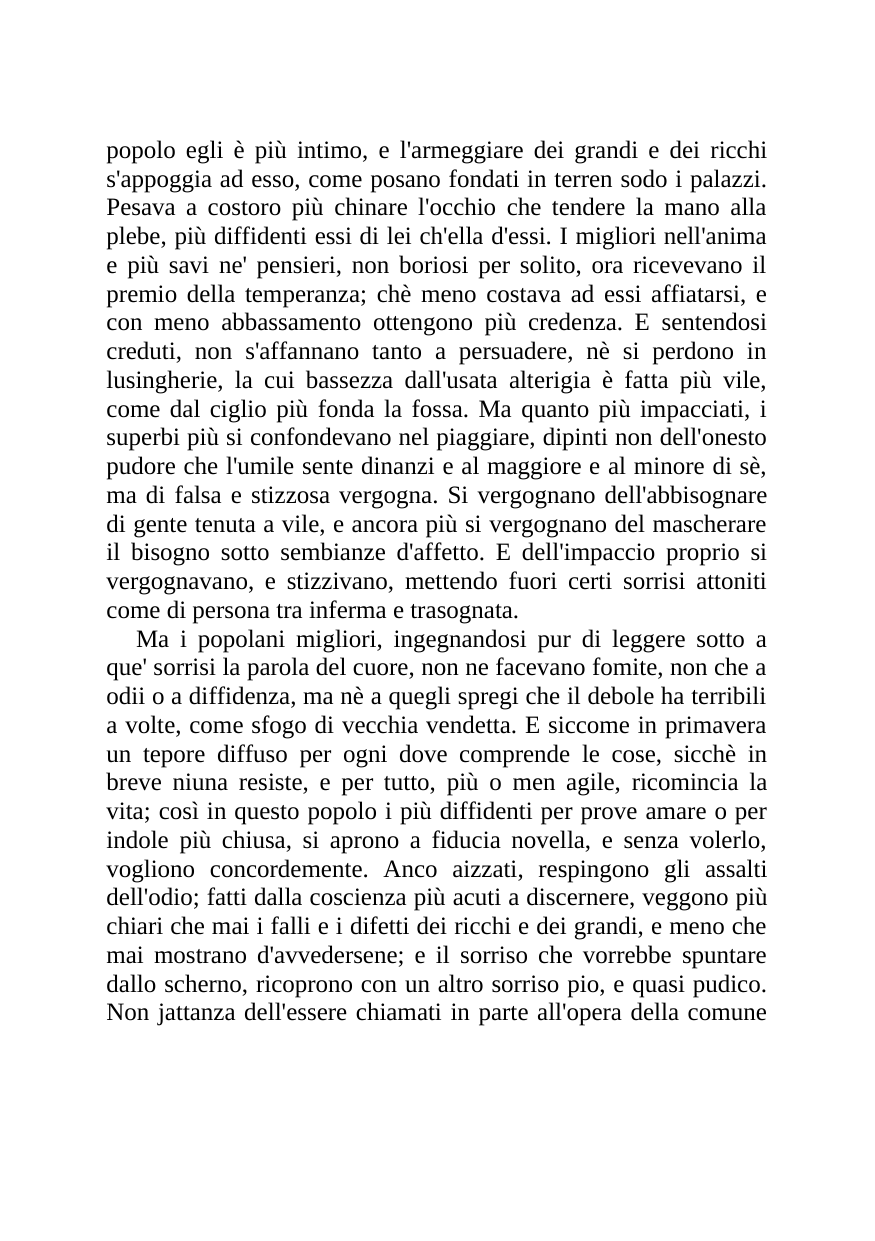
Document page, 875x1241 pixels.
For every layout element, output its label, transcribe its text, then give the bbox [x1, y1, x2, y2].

text Ma i popolani migliori, ingegnandosi pur di leggere sotto a que' sorrisi la parola del cuore, non ne facevano fomite, non che a odii o a diffidenza, ma nè a quegli spregi che il debole ha terribili a volte, come sfogo di vecchia vendetta. E siccome in primavera un tepore diffuso per ogni dove comprende le cose, sicchè in breve niuna resiste, e per tutto, più o men agile, ricomincia la vita; così in questo popolo i più diffidenti per prove amare o per indole più chiusa, si aprono a fiducia novella, e senza volerlo, vogliono concordemente. Anco aizzati, respingono gli assalti dell'odio; fatti dalla coscienza più acuti a discernere, veggono più chiari che mai i falli e i difetti dei ricchi e dei grandi, e meno che mai mostrano d'avvedersene; e il sorriso che vorrebbe spuntare dallo scherno, ricoprono con un altro sorriso pio, e quasi pudico. Non jattanza dell'essere chiamati in parte all'opera della comune [106, 624, 768, 1026]
text popolo egli è più intimo, e l'armeggiare dei grandi e dei ricchi s'appoggia ad esso, come posano fondati in terren sodo i palazzi. Pesava a costoro più chinare l'occhio che tendere la mano alla plebe, più diffidenti essi di lei ch'ella d'essi. I migliori nell'anima e più savi ne' pensieri, non boriosi per solito, ora ricevevano il premio della temperanza; chè meno costava ad essi affiatarsi, e con meno abbassamento ottengono più credenza. E sentendosi creduti, non s'affannano tanto a persuadere, nè si perdono in lusingherie, la cui bassezza dall'usata alterigia è fatta più vile, come dal ciglio più fonda la fossa. Ma quanto più impacciati, i superbi più si confondevano nel piaggiare, dipinti non dell'onesto pudore che l'umile sente dinanzi e al maggiore e al minore di sè, ma di falsa e stizzosa vergogna. Si vergognano dell'abbisognare di gente tenuta a vile, e ancora più si vergognano del mascherare il bisogno sotto sembianze d'affetto. E dell'impaccio proprio si vergognavano, e stizzivano, mettendo fuori certi sorrisi attoniti come di persona tra inferma e trasognata. [106, 135, 768, 624]
